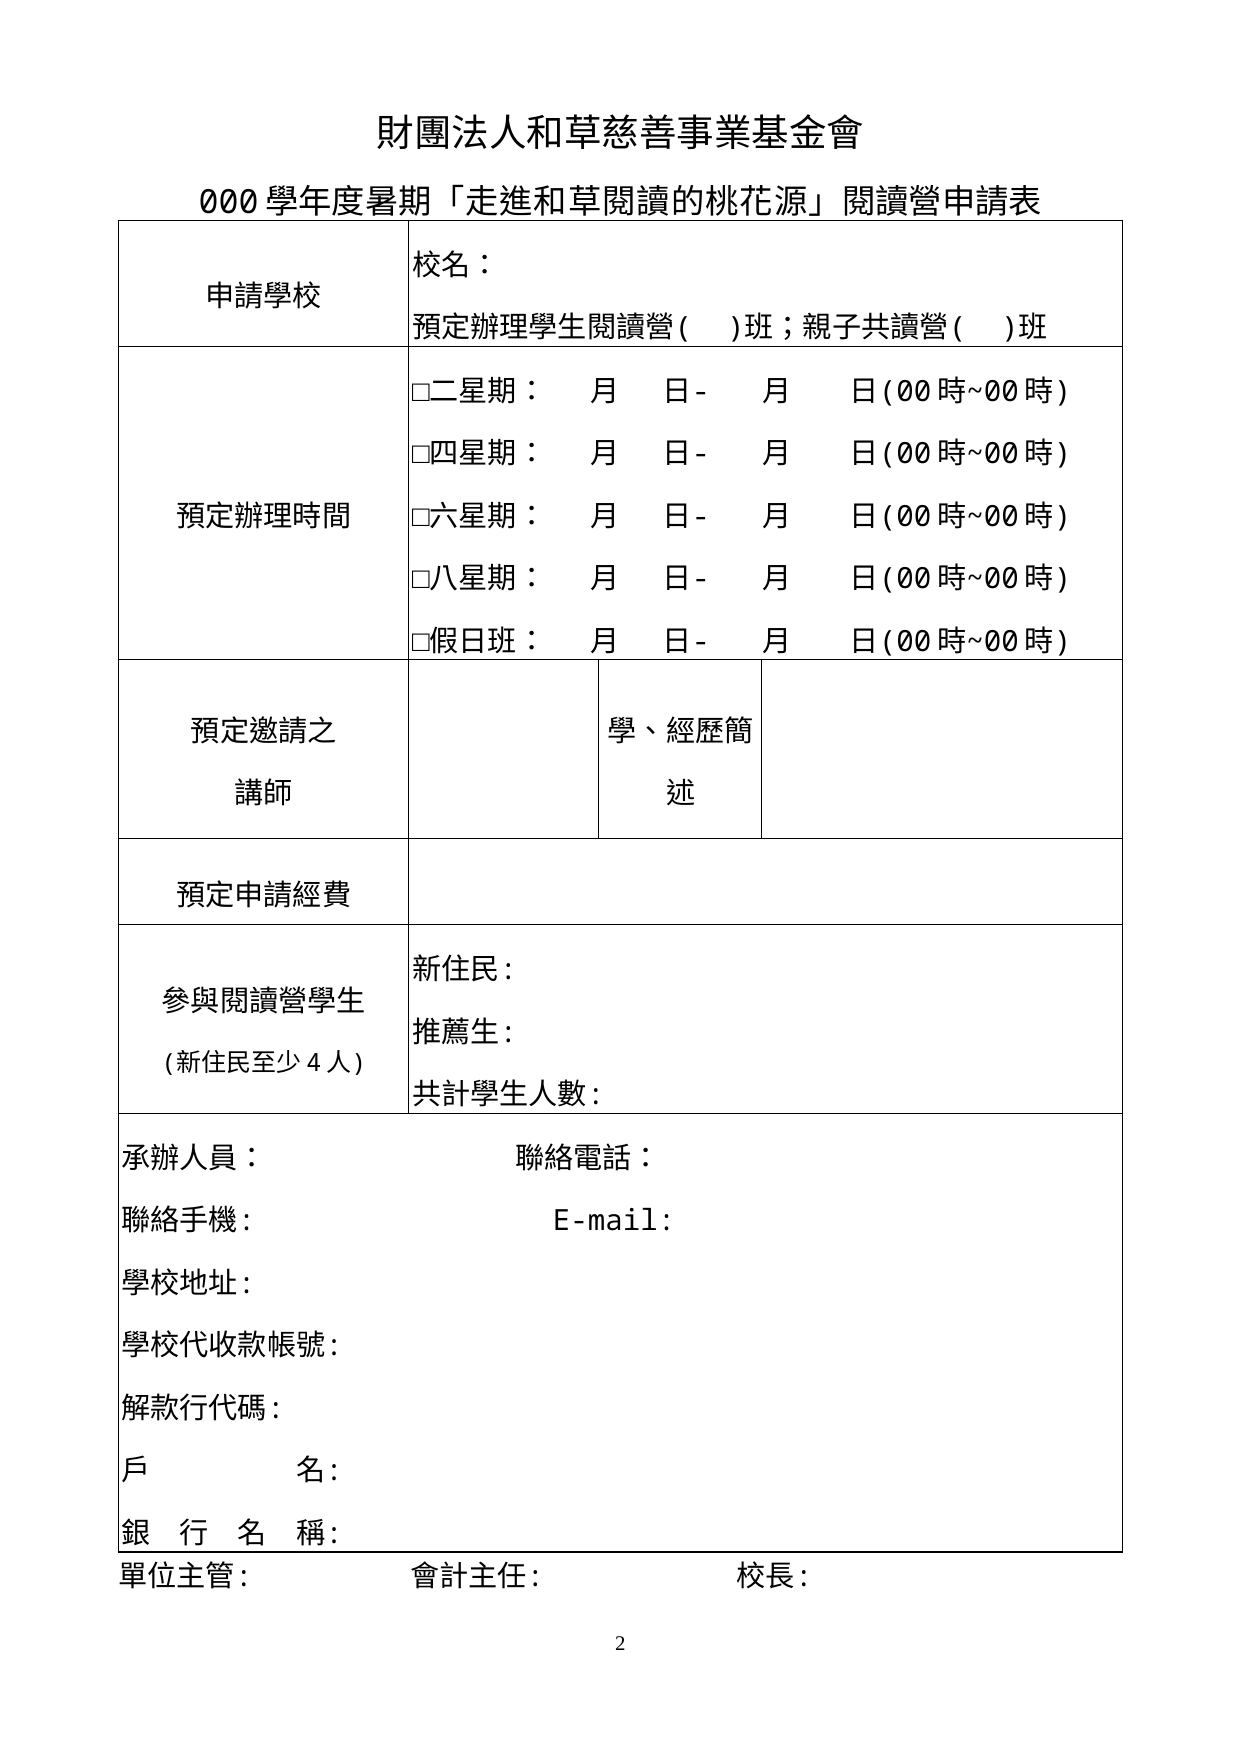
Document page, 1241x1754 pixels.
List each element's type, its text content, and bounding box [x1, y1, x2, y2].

text 000學年度暑期「走進和草閱讀的桃花源」閱讀營申請表 [118, 157, 1122, 220]
table_cell [409, 660, 598, 838]
table_cell 預定辦理時間 [119, 347, 408, 659]
table_cell 承辦人員： 聯絡電話： 聯絡手機: E-mail: 學校地址: 學校代收款帳號: 解款行代碼: 戶 名: 銀 行 名 稱: [119, 1114, 1122, 1551]
table_cell [762, 660, 1122, 838]
table_header 校名： 預定辦理學生閱讀營( )班；親子共讀營( )班 [409, 221, 1122, 346]
text 財團法人和草慈善事業基金會 [118, 103, 1122, 157]
table_header 申請學校 [119, 221, 408, 346]
table_cell [409, 839, 1122, 924]
table_cell □二星期： 月 日- 月 日(00時~00時) □四星期： 月 日- 月 日(00時~00時) □六星期： 月 日- 月 日(00時~00時) □八星期： 月 日- 月 日(00時~00時) □假日班： 月 日- 月 日(00時~00時) [409, 347, 1122, 659]
table_cell 預定申請經費 [119, 839, 408, 924]
table_cell 預定邀請之 講師 [119, 660, 408, 838]
table_cell 參與閱讀營學生 (新住民至少4人) [119, 925, 408, 1113]
table_cell 新住民: 推薦生: 共計學生人數: [409, 925, 1122, 1113]
text 單位主管: 會計主任: 校長: [118, 1553, 1122, 1595]
table_cell 學、經歷簡述 [599, 660, 761, 838]
